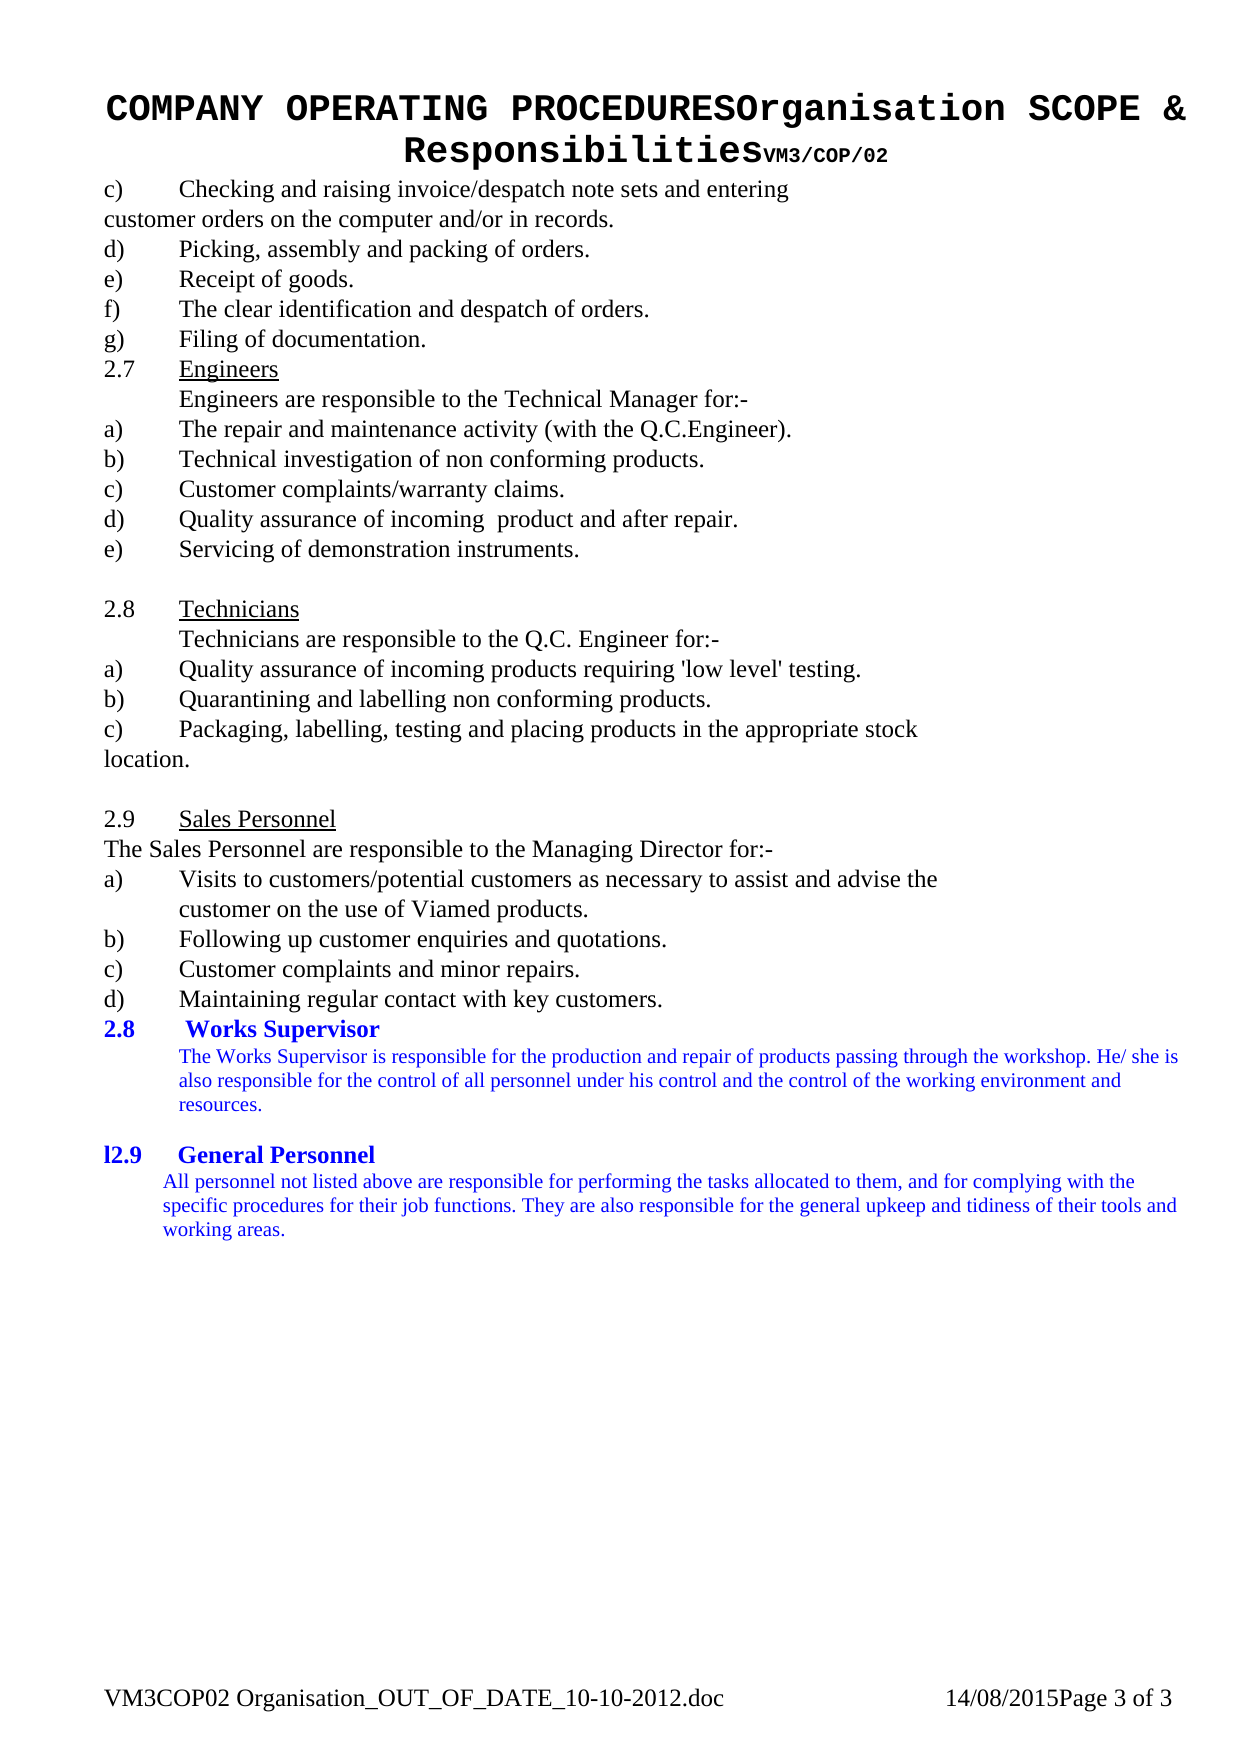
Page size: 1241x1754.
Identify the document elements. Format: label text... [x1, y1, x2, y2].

text 2.8 Technicians [103, 594, 1188, 624]
text c) Checking and raising invoice/despatch note sets and entering customer orders on the computer and/or in records. [103, 174, 1188, 234]
text 2.9 Sales Personnel [103, 804, 1188, 834]
text g) Filing of documentation. [103, 324, 1188, 354]
text b) Technical investigation of non conforming products. [103, 444, 1188, 474]
text a) Visits to customers/potential customers as necessary to assist and advise the customer on the use of Viamed products. [103, 864, 1188, 924]
text The Works Supervisor is responsible for the production and repair of products passing through the workshop. He/ she is also responsible for the control of all personnel under his control and the control of the working environment and resources. [178, 1044, 1188, 1116]
text 2.8 Works Supervisor [103, 1014, 1188, 1044]
text c) Customer complaints and minor repairs. [103, 954, 1188, 984]
text d) Picking, assembly and packing of orders. [103, 234, 1188, 264]
subtitle 2.9 General Personnel [103, 1140, 1188, 1169]
text All personnel not listed above are responsible for performing the tasks allocated to them, and for complying with the specific procedures for their job functions. They are also responsible for the general upkeep and tidiness of their tools and working areas. [163, 1169, 1188, 1241]
text Engineers are responsible to the Technical Manager for:- [103, 384, 1188, 414]
list Maintaining regular contact with key customers. [103, 984, 1188, 1014]
text c) Customer complaints/warranty claims. [103, 474, 1188, 504]
text c) Packaging, labelling, testing and placing products in the appropriate stock location. [103, 714, 1188, 774]
text Technicians are responsible to the Q.C. Engineer for:- [103, 624, 1188, 654]
text e) Servicing of demonstration instruments. [103, 534, 1188, 564]
text 2.7 Engineers [103, 354, 1188, 384]
text f) The clear identification and despatch of orders. [103, 294, 1188, 324]
text d) Quality assurance of incoming product and after repair. [103, 504, 1188, 534]
text The Sales Personnel are responsible to the Managing Director for:- [103, 834, 1188, 864]
text a) The repair and maintenance activity (with the Q.C.Engineer). [103, 414, 1188, 444]
text a) Quality assurance of incoming products requiring 'low level' testing. [103, 654, 1188, 684]
text b) Following up customer enquiries and quotations. [103, 924, 1188, 954]
text b) Quarantining and labelling non conforming products. [103, 684, 1188, 714]
text e) Receipt of goods. [103, 264, 1188, 294]
